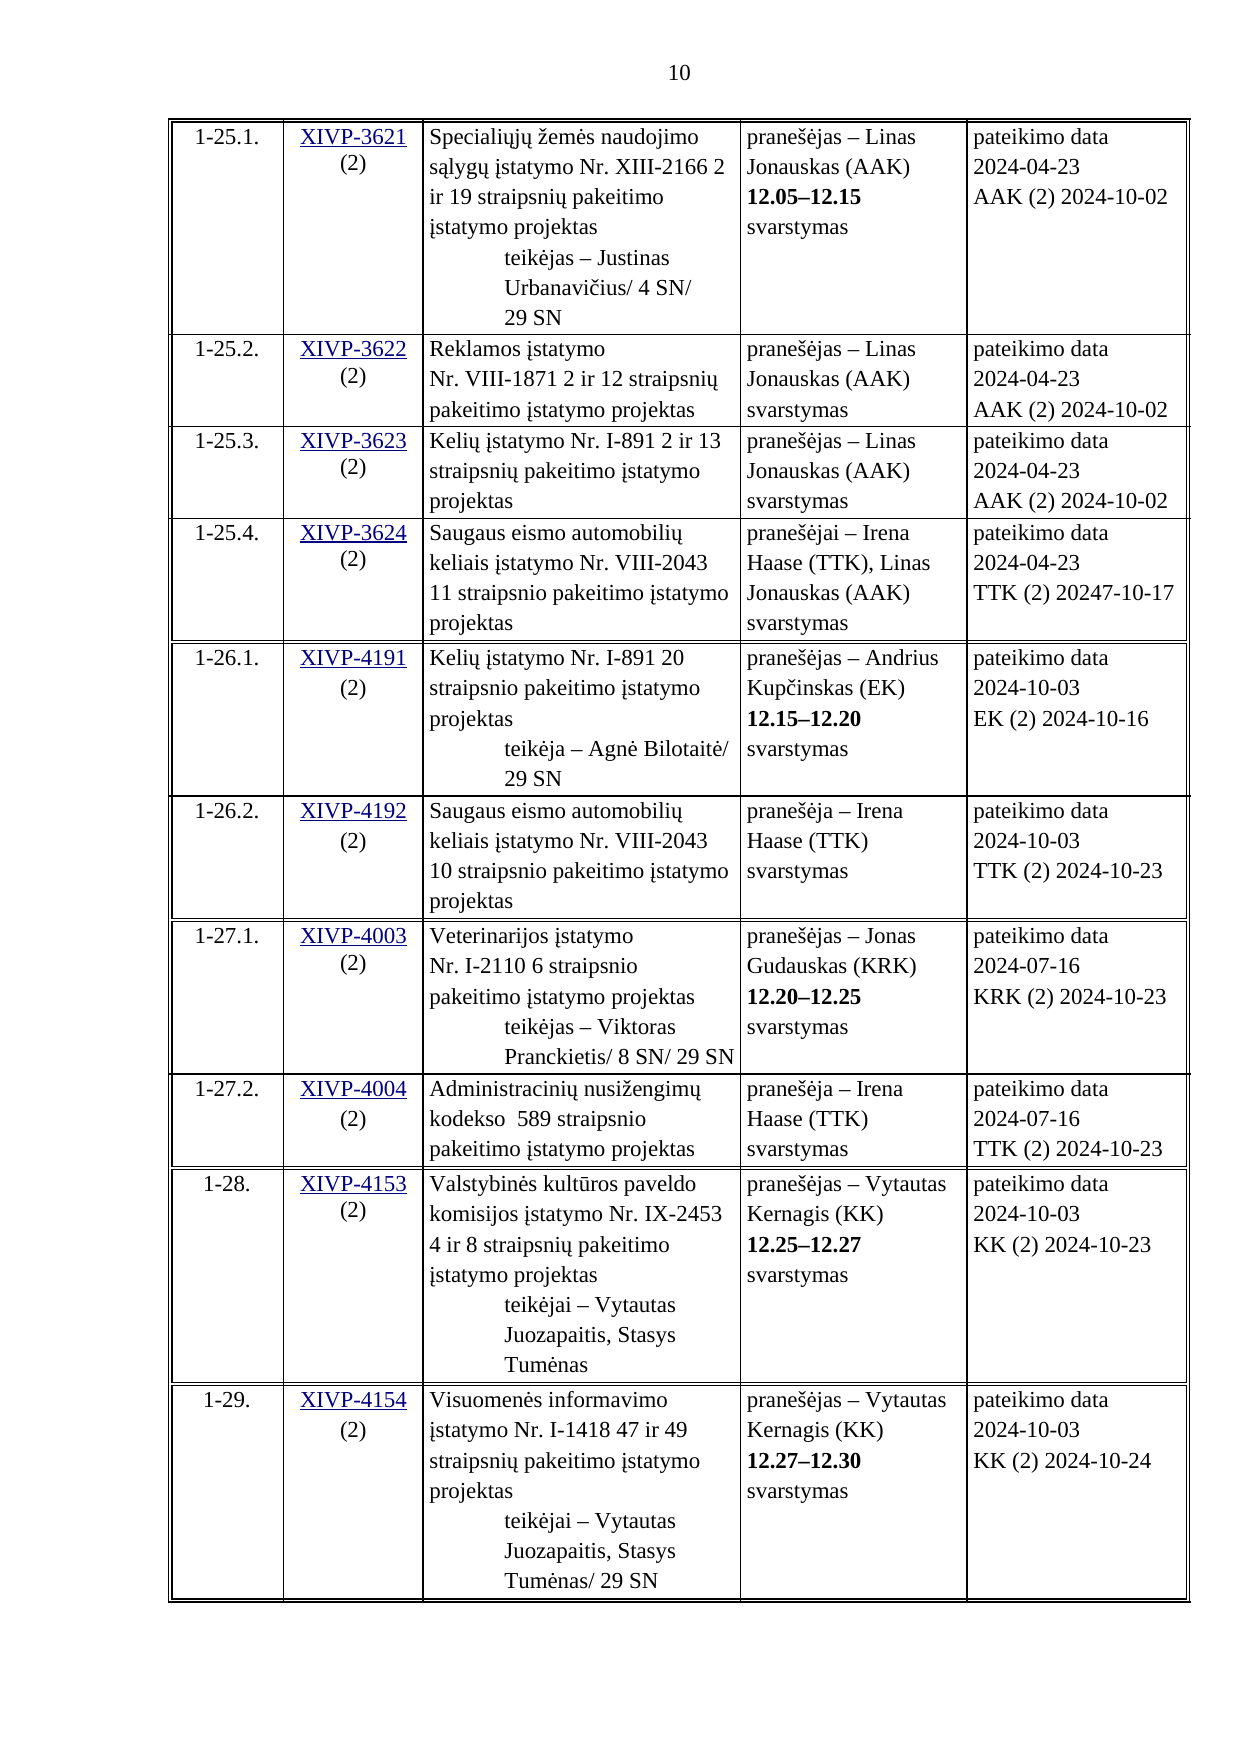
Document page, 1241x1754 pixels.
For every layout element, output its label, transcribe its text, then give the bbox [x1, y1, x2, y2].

table_cell pateikimo data 2024-04-23 AAK (2) 2024-10-02 [968, 335, 1186, 426]
table_cell Visuomenės informavimo įstatymo Nr. I-1418 47 ir 49 straipsnių pakeitimo įstatymo projektas teikėjai – Vytautas Juozapaitis, Stasys Tumėnas/ 29 SN [424, 1386, 740, 1598]
table_cell 1-27.2. [173, 1075, 283, 1166]
table_cell pateikimo data 2024-10-03 KK (2) 2024-10-24 [968, 1386, 1186, 1598]
table_cell [1190, 1382, 1240, 1598]
table_cell pranešėjai – Irena Haase (TTK), Linas Jonauskas (AAK) svarstymas [741, 519, 966, 639]
table_cell Saugaus eismo automobilių keliais įstatymo Nr. VIII-2043 11 straipsnio pakeitimo įstatymo projektas [424, 519, 740, 639]
table_cell [1190, 518, 1240, 639]
table_cell 1-26.2. [173, 797, 283, 918]
table_cell [1190, 795, 1240, 918]
table_cell XIVP-4153 (2) [284, 1170, 422, 1382]
table_cell Specialiųjų žemės naudojimo sąlygų įstatymo Nr. XIII-2166 2 ir 19 straipsnių pakeitimo įstatymo projektas teikėjas – Justinas Urbanavičius/ 4 SN/ 29 SN [424, 123, 740, 334]
table_cell 1-25.3. [173, 427, 283, 518]
table_cell [1190, 918, 1240, 1073]
table_cell [1190, 334, 1240, 426]
table_cell Kelių įstatymo Nr. I-891 2 ir 13 straipsnių pakeitimo įstatymo projektas [424, 427, 740, 518]
table_cell pranešėjas – Vytautas Kernagis (KK) 12.25–12.27 svarstymas [741, 1170, 966, 1382]
table_cell pateikimo data 2024-04-23 TTK (2) 20247-10-17 [968, 519, 1186, 639]
table_cell pranešėja – Irena Haase (TTK) svarstymas [741, 797, 966, 918]
table_cell 1-29. [173, 1386, 283, 1598]
table_cell XIVP-4192 (2) [284, 797, 422, 918]
table_cell 1-25.1. [173, 123, 283, 334]
table_cell XIVP-3621 (2) [284, 123, 422, 334]
table_cell 1-28. [173, 1170, 283, 1382]
table_cell 1-25.4. [173, 519, 283, 639]
table_cell pranešėjas – Jonas Gudauskas (KRK) 12.20–12.25 svarstymas [741, 922, 966, 1073]
table_cell pateikimo data 2024-07-16 KRK (2) 2024-10-23 [968, 922, 1186, 1073]
table_cell XIVP-3622 (2) [284, 335, 422, 426]
table_cell XIVP-3624 (2) [284, 519, 422, 639]
table_cell XIVP-4191 (2) [284, 644, 422, 795]
table_cell XIVP-4003 (2) [284, 922, 422, 1073]
table_cell [1190, 1166, 1240, 1382]
table_cell pranešėjas – Andrius Kupčinskas (EK) 12.15–12.20 svarstymas [741, 644, 966, 795]
table_cell Veterinarijos įstatymo Nr. I-2110 6 straipsnio pakeitimo įstatymo projektas teikėjas – Viktoras Pranckietis/ 8 SN/ 29 SN [424, 922, 740, 1073]
table_cell [1190, 118, 1240, 334]
table_cell pranešėjas – Vytautas Kernagis (KK) 12.27–12.30 svarstymas [741, 1386, 966, 1598]
table_cell pranešėjas – Linas Jonauskas (AAK) 12.05–12.15 svarstymas [741, 123, 966, 334]
table_cell Kelių įstatymo Nr. I-891 20 straipsnio pakeitimo įstatymo projektas teikėja – Agnė Bilotaitė/ 29 SN [424, 644, 740, 795]
table_cell XIVP-3623 (2) [284, 427, 422, 518]
table_cell Valstybinės kultūros paveldo komisijos įstatymo Nr. IX-2453 4 ir 8 straipsnių pakeitimo įstatymo projektas teikėjai – Vytautas Juozapaitis, Stasys Tumėnas [424, 1170, 740, 1382]
table_cell Administracinių nusižengimų kodekso 589 straipsnio pakeitimo įstatymo projektas [424, 1075, 740, 1166]
table_cell XIVP-4154 (2) [284, 1386, 422, 1598]
table_cell [1190, 1073, 1240, 1166]
table_cell pateikimo data 2024-04-23 AAK (2) 2024-10-02 [968, 427, 1186, 518]
table_cell [1190, 640, 1240, 795]
table_cell [1190, 426, 1240, 518]
table_cell XIVP-4004 (2) [284, 1075, 422, 1166]
table_cell pranešėjas – Linas Jonauskas (AAK) svarstymas [741, 427, 966, 518]
table_cell pranešėjas – Linas Jonauskas (AAK) svarstymas [741, 335, 966, 426]
table_cell pateikimo data 2024-07-16 TTK (2) 2024-10-23 [968, 1075, 1186, 1166]
table_cell pateikimo data 2024-10-03 EK (2) 2024-10-16 [968, 644, 1186, 795]
table_cell 1-27.1. [173, 922, 283, 1073]
table_cell pateikimo data 2024-04-23 AAK (2) 2024-10-02 [968, 123, 1186, 334]
table_cell 1-25.2. [173, 335, 283, 426]
table_cell 1-26.1. [173, 644, 283, 795]
table_cell Reklamos įstatymo Nr. VIII-1871 2 ir 12 straipsnių pakeitimo įstatymo projektas [424, 335, 740, 426]
table_cell pranešėja – Irena Haase (TTK) svarstymas [741, 1075, 966, 1166]
table_cell pateikimo data 2024-10-03 KK (2) 2024-10-23 [968, 1170, 1186, 1382]
table_cell Saugaus eismo automobilių keliais įstatymo Nr. VIII-2043 10 straipsnio pakeitimo įstatymo projektas [424, 797, 740, 918]
table_cell pateikimo data 2024-10-03 TTK (2) 2024-10-23 [968, 797, 1186, 918]
